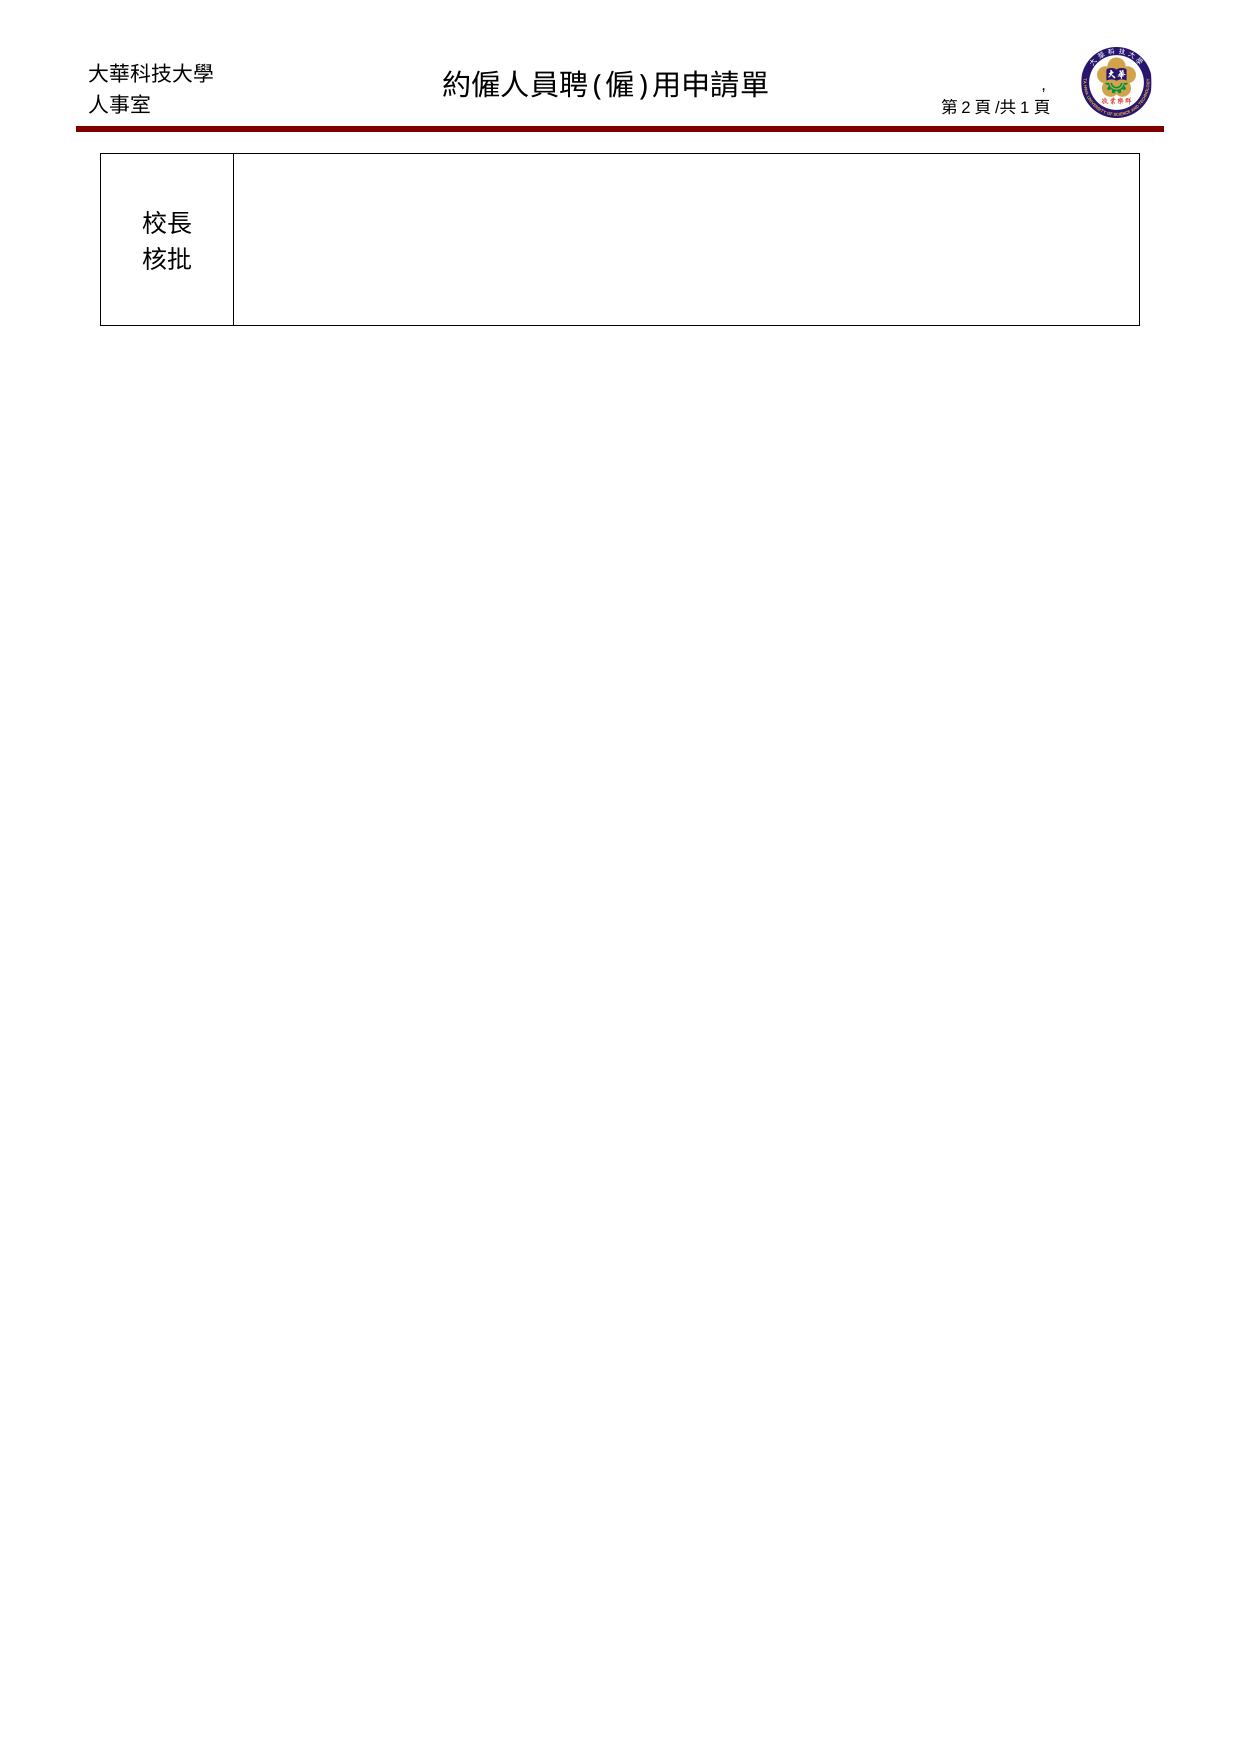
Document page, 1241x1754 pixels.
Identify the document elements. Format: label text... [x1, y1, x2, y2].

table_cell [234, 154, 1139, 325]
table_cell 校長 核批 [101, 154, 233, 325]
